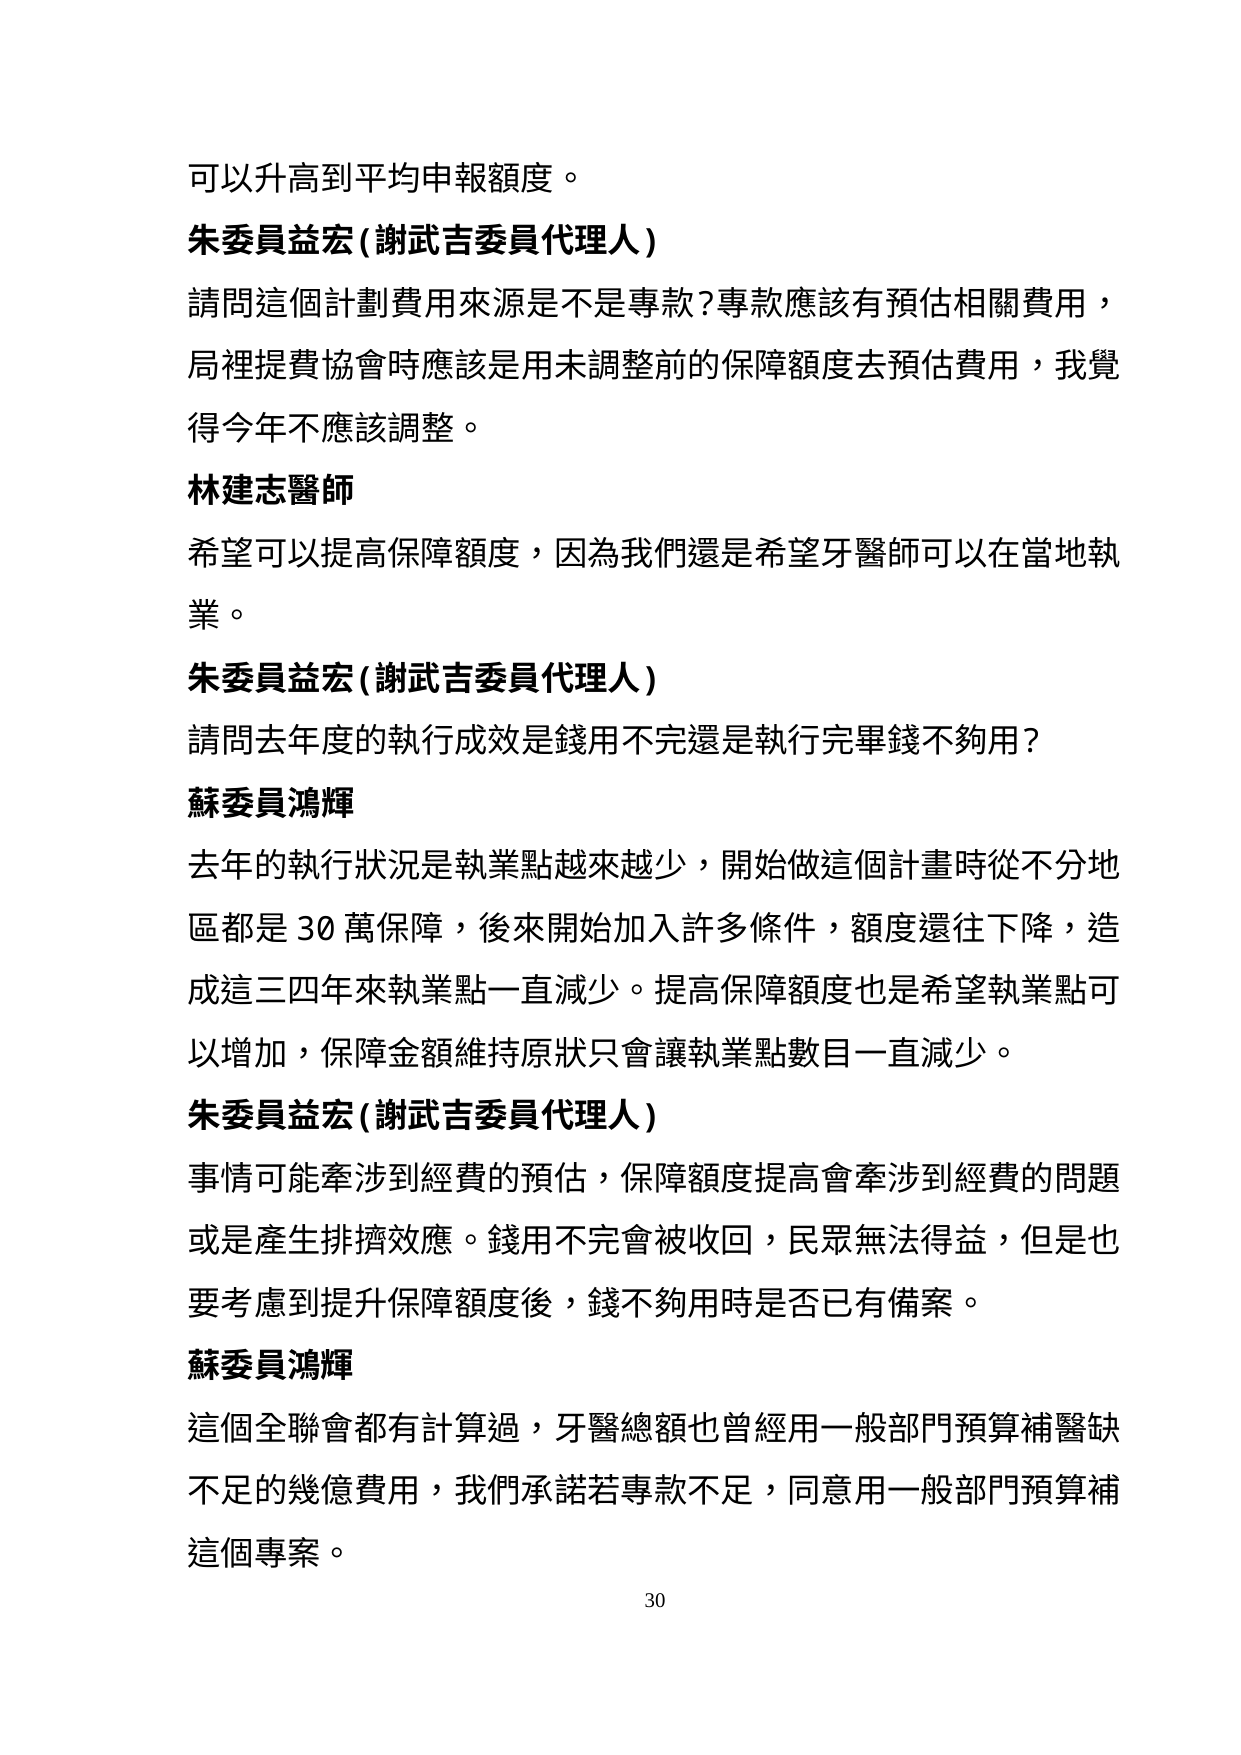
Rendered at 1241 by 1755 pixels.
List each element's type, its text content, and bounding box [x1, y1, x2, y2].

text 朱委員益宏(謝武吉委員代理人) [187, 197, 1122, 259]
text 林建志醫師 [187, 447, 1122, 509]
text 希望可以提高保障額度，因為我們還是希望牙醫師可以在當地執業。 [187, 509, 1122, 634]
text 事情可能牽涉到經費的預估，保障額度提高會牽涉到經費的問題或是產生排擠效應。錢用不完會被收回，民眾無法得益，但是也要考慮到提升保障額度後，錢不夠用時是否已有備案。 [187, 1134, 1122, 1322]
text 去年的執行狀況是執業點越來越少，開始做這個計畫時從不分地區都是30萬保障，後來開始加入許多條件，額度還往下降，造成這三四年來執業點一直減少。提高保障額度也是希望執業點可以增加，保障金額維持原狀只會讓執業點數目一直減少。 [187, 822, 1122, 1072]
text 請問這個計劃費用來源是不是專款?專款應該有預估相關費用，局裡提費協會時應該是用未調整前的保障額度去預估費用，我覺得今年不應該調整。 [187, 259, 1122, 447]
text 這個全聯會都有計算過，牙醫總額也曾經用一般部門預算補醫缺不足的幾億費用，我們承諾若專款不足，同意用一般部門預算補這個專案。 [187, 1384, 1122, 1572]
text 可以升高到平均申報額度。 [187, 134, 1122, 197]
text 蘇委員鴻輝 [187, 1322, 1122, 1384]
text 請問去年度的執行成效是錢用不完還是執行完畢錢不夠用? [187, 697, 1122, 759]
text 朱委員益宏(謝武吉委員代理人) [187, 634, 1122, 697]
text 朱委員益宏(謝武吉委員代理人) [187, 1072, 1122, 1134]
text 蘇委員鴻輝 [187, 759, 1122, 822]
